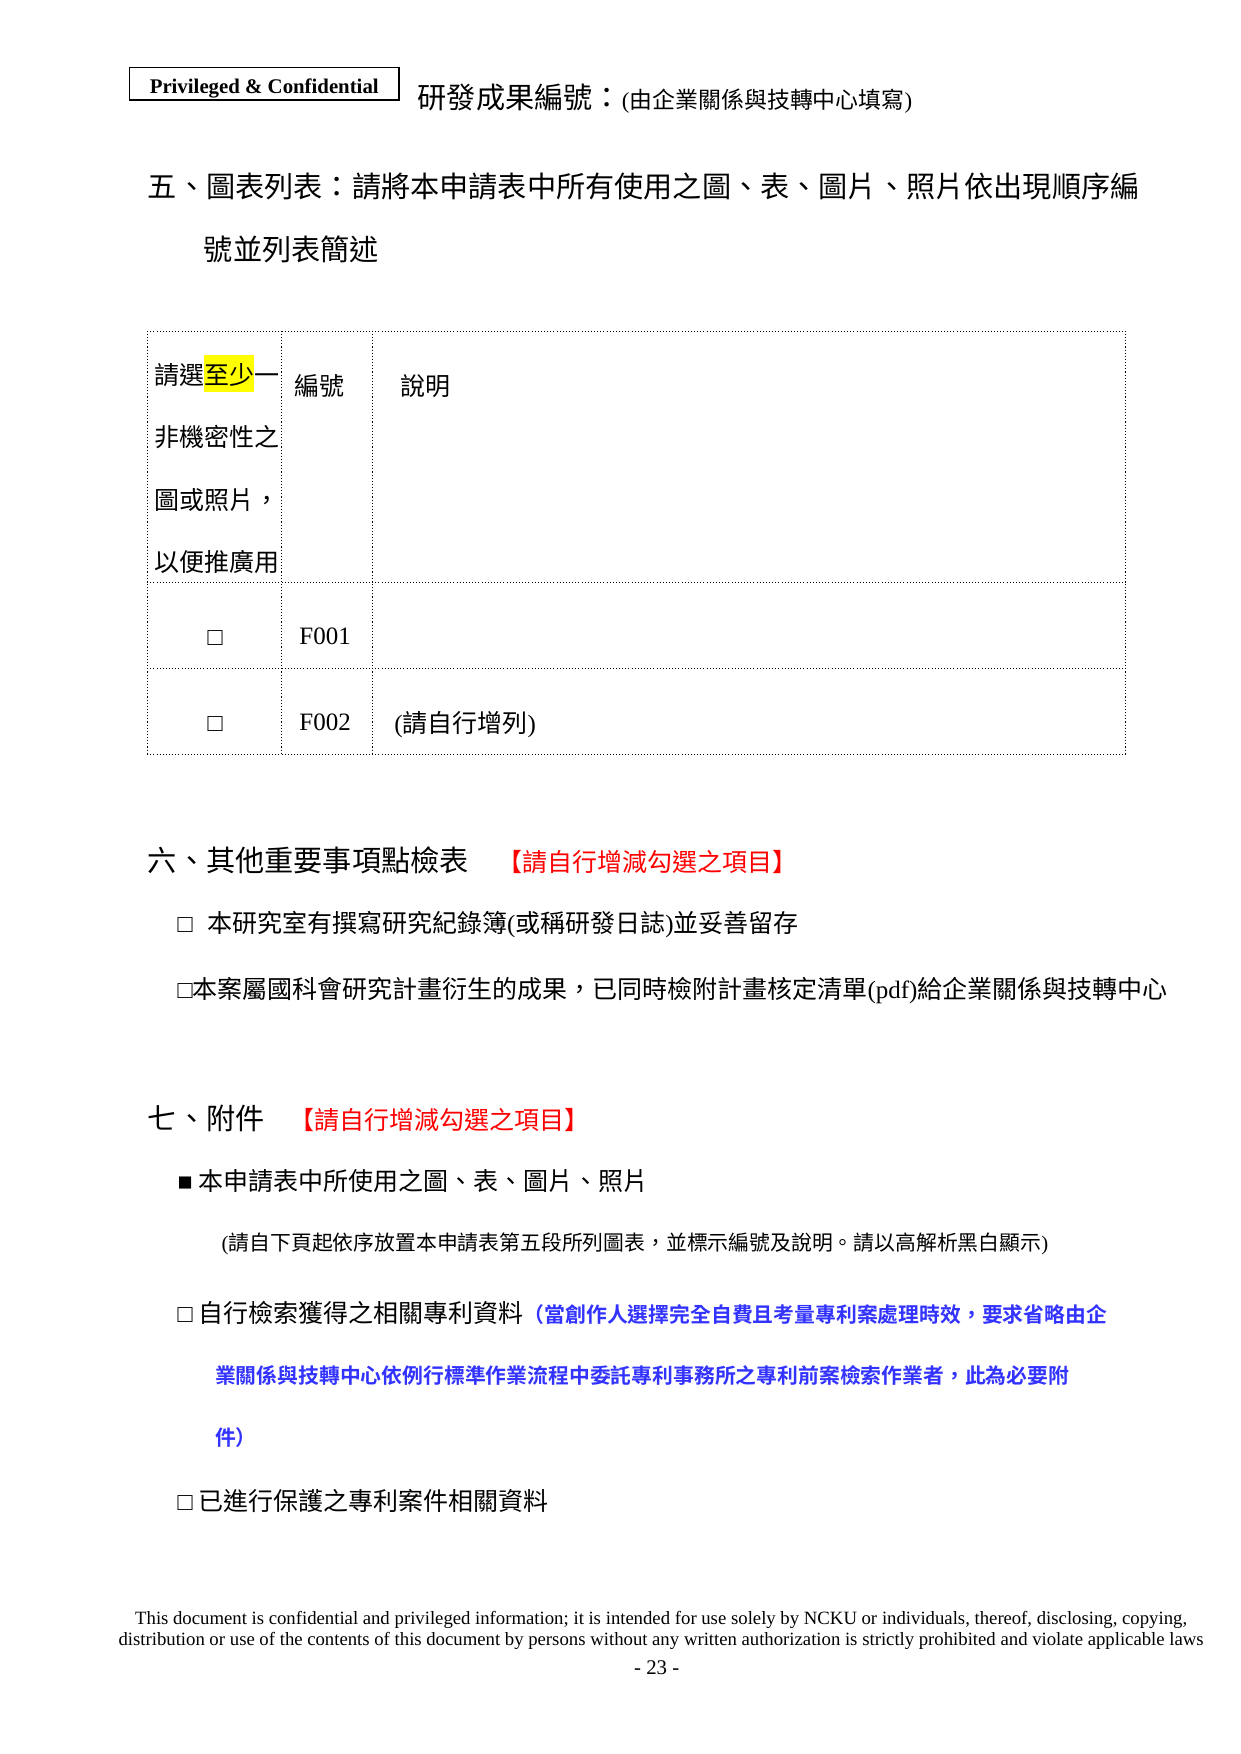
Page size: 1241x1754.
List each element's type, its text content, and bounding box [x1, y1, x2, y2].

table_cell □ [148, 668, 282, 754]
table_cell □ [148, 582, 282, 668]
table_header 請選至少一非機密性之圖或照片，以便推廣用 [148, 331, 282, 582]
text 六、其他重要事項點檢表 【請自行增減勾選之項目】 [148, 817, 1165, 880]
text 五、圖表列表：請將本申請表中所有使用之圖、表、圖片、照片依出現順序編號並列表簡述 [148, 143, 1146, 268]
text (請自下頁起依序放置本申請表第五段所列圖表，並標示編號及說明。請以高解析黑白顯示) [207, 1200, 1165, 1262]
table_cell F002 [282, 668, 372, 754]
text □ 已進行保護之專利案件相關資料 [177, 1457, 1165, 1520]
table_cell F001 [282, 582, 372, 668]
text ■ 本申請表中所使用之圖、表、圖片、照片 [177, 1137, 1165, 1200]
text □本案屬國科會研究計畫衍生的成果，已同時檢附計畫核定清單(pdf)給企業關係與技轉中心 [177, 946, 1181, 1009]
text □ 自行檢索獲得之相關專利資料（當創作人選擇完全自費且考量專利案處理時效，要求省略由企業關係與技轉中心依例行標準作業流程中委託專利事務所之專利前案檢索作業者，此為必要附件） [177, 1270, 1108, 1457]
text 七、附件 【請自行增減勾選之項目】 [148, 1075, 1165, 1137]
table_header 說明 [372, 331, 1126, 582]
table_header 編號 [282, 331, 372, 582]
table_cell (請自行增列) [372, 668, 1126, 754]
list 本研究室有撰寫研究紀錄簿(或稱研發日誌)並妥善留存 [177, 880, 1165, 942]
table_cell [372, 582, 1126, 668]
